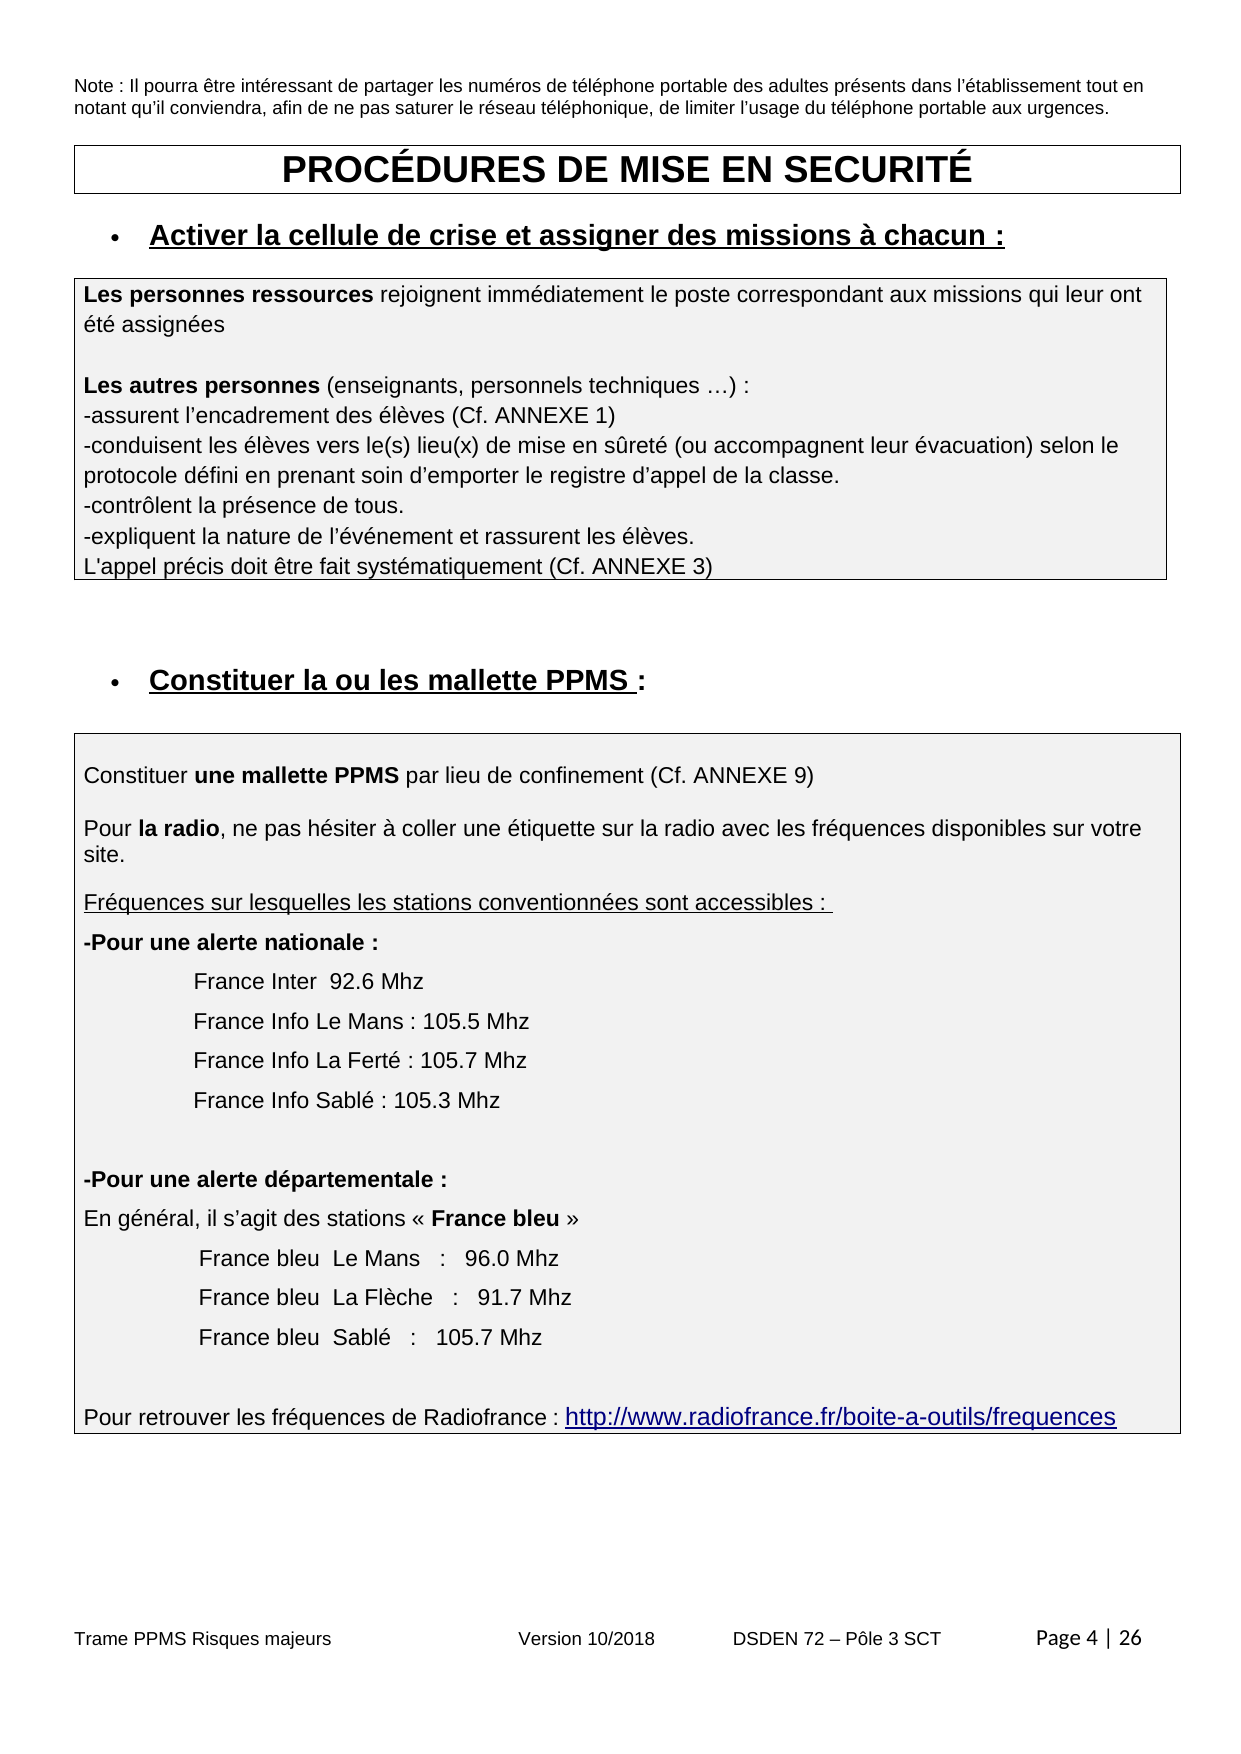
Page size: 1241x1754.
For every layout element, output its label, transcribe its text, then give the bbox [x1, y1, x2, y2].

text France Inter 92.6 Mhz [75, 965, 1180, 994]
text Les personnes ressources rejoignent immédiatement le poste correspondant aux missions qui leur ont été assignées [75, 279, 1166, 338]
text France Info La Ferté : 105.7 Mhz [75, 1044, 1180, 1073]
text -Pour une alerte départementale : [75, 1162, 1180, 1192]
text Fréquences sur lesquelles les stations conventionnées sont accessibles : [75, 886, 1180, 916]
text -assurent l’encadrement des élèves (Cf. ANNEXE 1) [75, 399, 1166, 428]
text Pour retrouver les fréquences de Radiofrance : http://www.radiofrance.fr/boite-a-outils/frequences [75, 1399, 1180, 1433]
text France Info Le Mans : 105.5 Mhz [75, 1004, 1180, 1034]
text -expliquent la nature de l’événement et rassurent les élèves. [75, 519, 1166, 549]
text -Pour une alerte nationale : [75, 926, 1180, 955]
text -conduisent les élèves vers le(s) lieu(x) de mise en sûreté (ou accompagnent leur évacuation) selon le protocole défini en prenant soin d’emporter le registre d’appel de la classe. [75, 429, 1166, 489]
text Les autres personnes (enseignants, personnels techniques …) : [75, 368, 1166, 398]
text Note : Il pourra être intéressant de partager les numéros de téléphone portable des adultes présents dans l’établissement tout en notant qu’il conviendra, afin de ne pas saturer le réseau téléphonique, de limiter l’usage du téléphone portable aux urgences. [74, 75, 1181, 118]
text -contrôlent la présence de tous. [75, 489, 1166, 519]
text France bleu Sablé : 105.7 Mhz [75, 1320, 1180, 1350]
text Constituer une mallette PPMS par lieu de confinement (Cf. ANNEXE 9) [75, 759, 1180, 785]
text En général, il s’agit des stations « France bleu » [75, 1202, 1180, 1231]
text France bleu Le Mans : 96.0 Mhz [75, 1241, 1180, 1271]
list Constituer la ou les mallette PPMS : [111, 663, 1181, 697]
text France Info Sablé : 105.3 Mhz [75, 1083, 1180, 1113]
list Activer la cellule de crise et assigner des missions à chacun : [111, 218, 1181, 252]
text France bleu La Flèche : 91.7 Mhz [75, 1281, 1180, 1310]
subtitle PROCÉDURES DE MISE EN SECURITÉ [75, 146, 1180, 193]
text L'appel précis doit être fait systématiquement (Cf. ANNEXE 3) [75, 550, 1166, 579]
text Pour la radio, ne pas hésiter à coller une étiquette sur la radio avec les fréquences disponibles sur votre site. [75, 812, 1180, 864]
